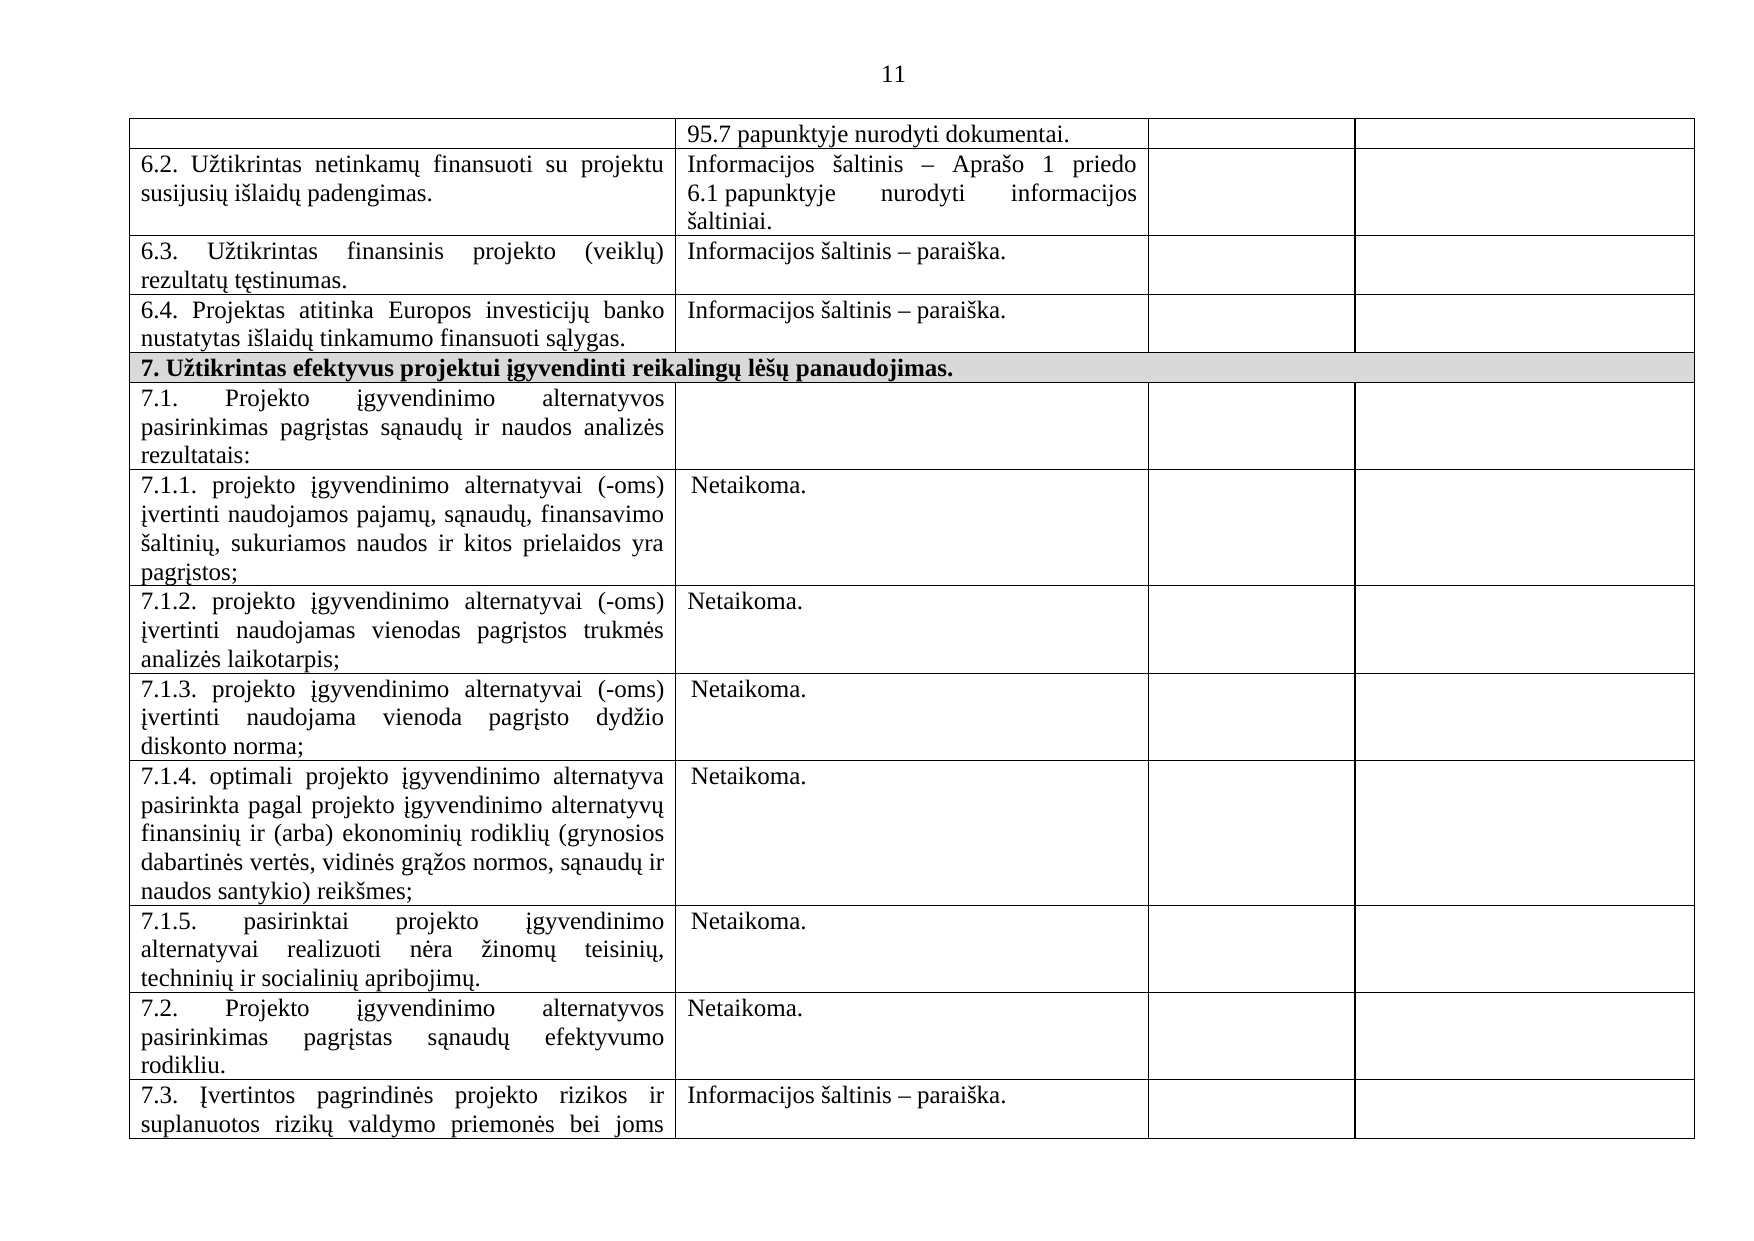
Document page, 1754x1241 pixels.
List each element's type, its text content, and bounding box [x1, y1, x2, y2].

table_cell Netaikoma. [676, 674, 1148, 760]
table_cell [1356, 674, 1694, 760]
table_cell [1356, 470, 1694, 585]
table_cell [1356, 236, 1694, 294]
table_cell [1149, 470, 1354, 585]
table_cell [1149, 993, 1354, 1079]
table_cell [1356, 906, 1694, 992]
table_cell [1149, 586, 1354, 673]
table_cell [1356, 119, 1694, 148]
table_cell 7.1. Projekto įgyvendinimo alternatyvos pasirinkimas pagrįstas sąnaudų ir naudos analizės rezultatais: [130, 383, 675, 469]
table_cell [1149, 236, 1354, 294]
table_cell [1149, 674, 1354, 760]
table_cell 6.4. Projektas atitinka Europos investicijų banko nustatytas išlaidų tinkamumo finansuoti sąlygas. [130, 295, 675, 352]
table_cell 7.1.3. projekto įgyvendinimo alternatyvai (-oms) įvertinti naudojama vienoda pagrįsto dydžio diskonto norma; [130, 674, 675, 760]
table_cell [1149, 761, 1354, 905]
table_cell [1356, 1080, 1694, 1138]
table_cell Informacijos šaltinis – paraiška. [676, 295, 1148, 352]
table_cell [1356, 761, 1694, 905]
table_cell [1149, 383, 1354, 469]
table_cell [1149, 149, 1354, 235]
table_cell [1356, 993, 1694, 1079]
table_cell 7.1.2. projekto įgyvendinimo alternatyvai (-oms) įvertinti naudojamas vienodas pagrįstos trukmės analizės laikotarpis; [130, 586, 675, 673]
table_cell [1356, 149, 1694, 235]
table_cell Netaikoma. [676, 470, 1148, 585]
table_cell [1356, 586, 1694, 673]
table_cell 7.3. Įvertintos pagrindinės projekto rizikos ir suplanuotos rizikų valdymo priemonės bei joms [130, 1080, 675, 1138]
table_cell 6.3. Užtikrintas finansinis projekto (veiklų) rezultatų tęstinumas. [130, 236, 675, 294]
table_cell [130, 119, 675, 148]
table_cell [1149, 119, 1354, 148]
table_cell Netaikoma. [676, 586, 1148, 673]
table_cell Informacijos šaltinis – paraiška. [676, 236, 1148, 294]
table_cell Netaikoma. [676, 906, 1148, 992]
table_cell [676, 383, 1148, 469]
table_cell 7.1.4. optimali projekto įgyvendinimo alternatyva pasirinkta pagal projekto įgyvendinimo alternatyvų finansinių ir (arba) ekonominių rodiklių (grynosios dabartinės vertės, vidinės grąžos normos, sąnaudų ir naudos santykio) reikšmes; [130, 761, 675, 905]
table_cell [1356, 383, 1694, 469]
table_cell 7.2. Projekto įgyvendinimo alternatyvos pasirinkimas pagrįstas sąnaudų efektyvumo rodikliu. [130, 993, 675, 1079]
table_cell Informacijos šaltinis – paraiška. [676, 1080, 1148, 1138]
table_cell [1149, 1080, 1354, 1138]
table_cell [1149, 295, 1354, 352]
table_cell [1356, 295, 1694, 352]
table_cell 7. Užtikrintas efektyvus projektui įgyvendinti reikalingų lėšų panaudojimas. [130, 353, 1694, 382]
table_cell 7.1.5. pasirinktai projekto įgyvendinimo alternatyvai realizuoti nėra žinomų teisinių, techninių ir socialinių apribojimų. [130, 906, 675, 992]
table_cell [1149, 906, 1354, 992]
table_cell 95.7 papunktyje nurodyti dokumentai. [676, 119, 1148, 148]
table_cell Netaikoma. [676, 993, 1148, 1079]
table_cell Netaikoma. [676, 761, 1148, 905]
table_cell 6.2. Užtikrintas netinkamų finansuoti su projektu susijusių išlaidų padengimas. [130, 149, 675, 235]
table_cell 7.1.1. projekto įgyvendinimo alternatyvai (-oms) įvertinti naudojamos pajamų, sąnaudų, finansavimo šaltinių, sukuriamos naudos ir kitos prielaidos yra pagrįstos; [130, 470, 675, 585]
table_cell Informacijos šaltinis – Aprašo 1 priedo 6.1 papunktyje nurodyti informacijos šaltiniai. [676, 149, 1148, 235]
